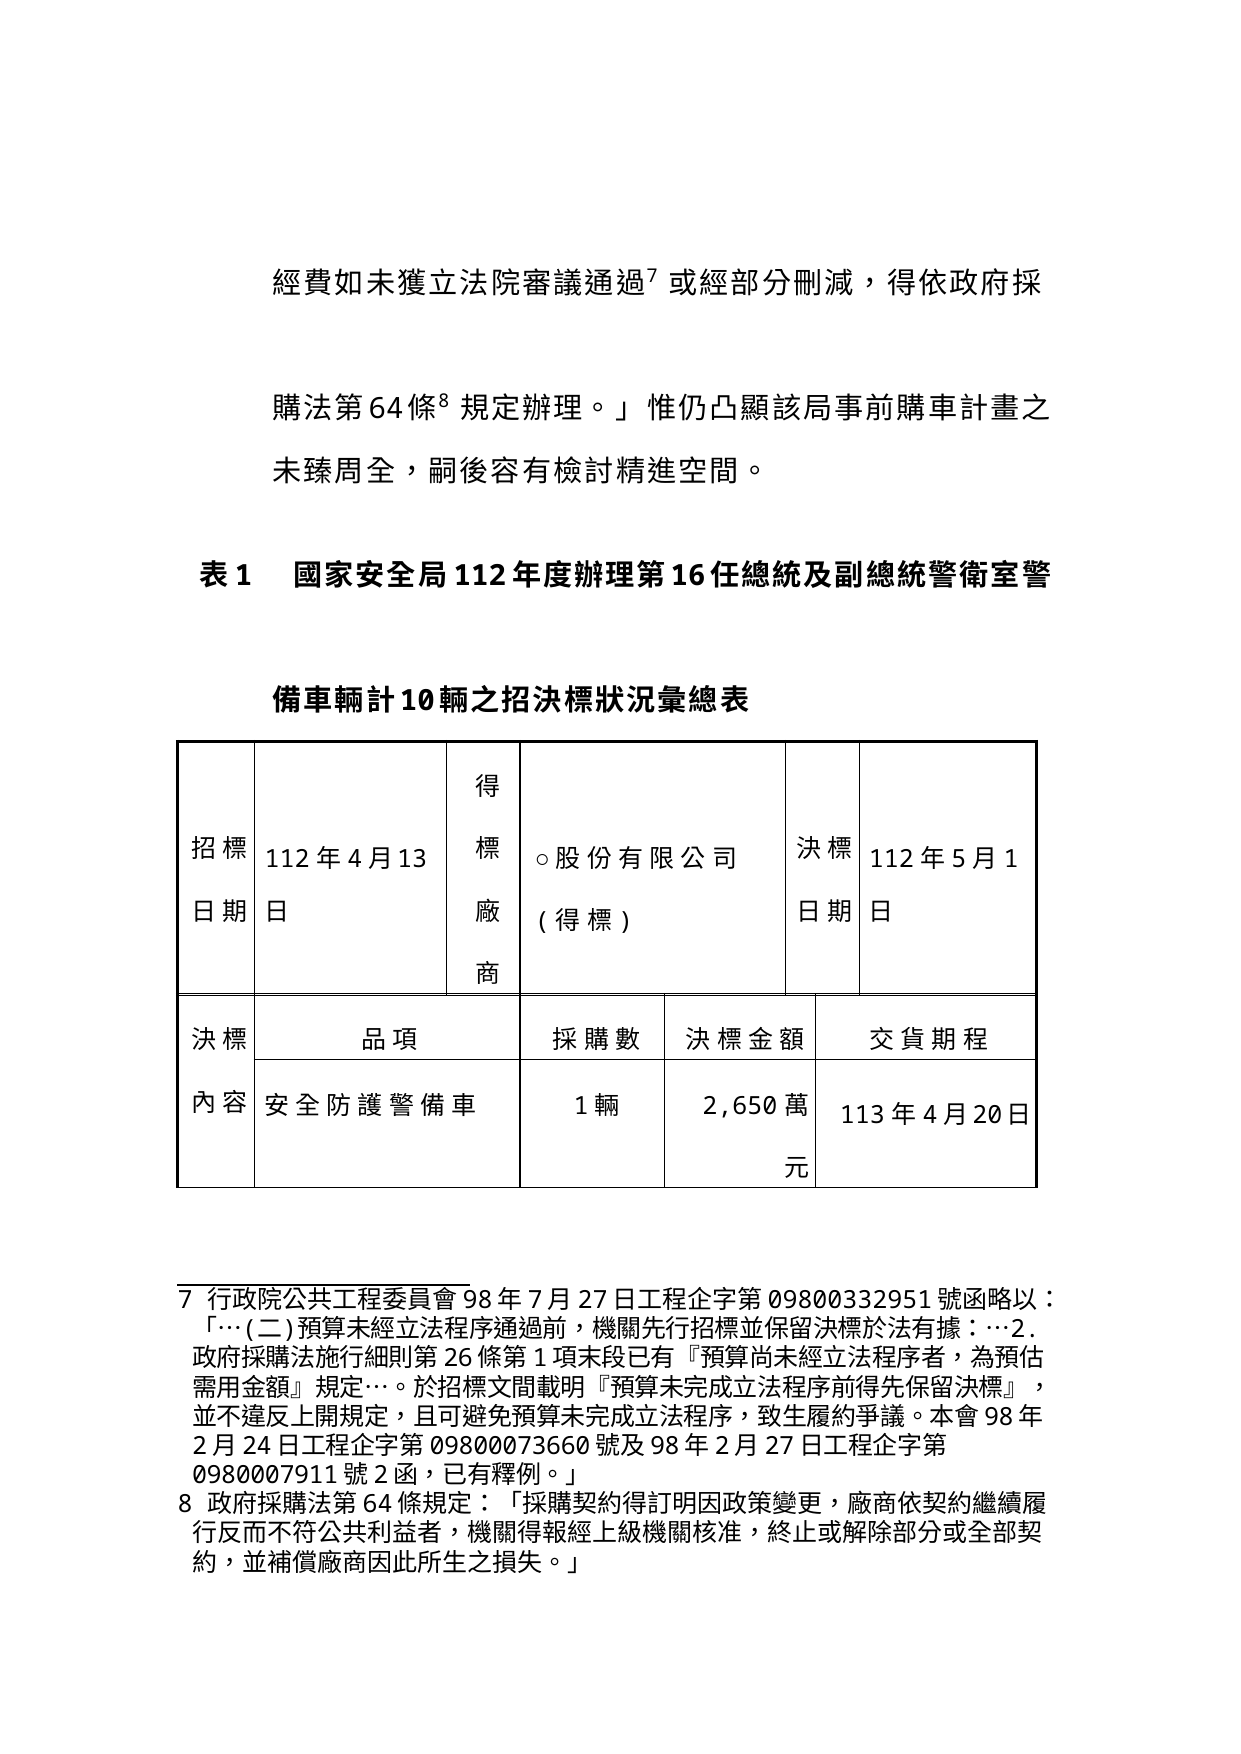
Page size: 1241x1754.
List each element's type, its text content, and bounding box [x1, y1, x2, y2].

table_cell 決標金額 [665, 996, 815, 1058]
table_cell 2,650萬元 [665, 1060, 815, 1187]
table_header 112年4月13日 [255, 743, 446, 993]
table_header 112年5月1日 [860, 743, 1035, 993]
table_cell 交貨期程 [816, 996, 1035, 1058]
table_header 招標 日期 [179, 743, 254, 993]
table_cell 品項 [255, 996, 519, 1058]
table_cell 1輛 [521, 1060, 664, 1187]
table_header 得標 廠商 [447, 743, 519, 993]
text 行政院公共工程委員會98年7月27日工程企字第09800332951號函略以：「…(二)預算未經立法程序通過前，機關先行招標並保留決標於法有據：…2.政府採購法施行細則第26條第1項末段已有『預算尚未經立法程序者，為預估需用金額』規定…。於招標文間載明『預算未完成立法程序前得先保留決標』，並不違反上開規定，且可避免預算未完成立法程序，致生履約爭議。本會98年2月24日工程企字第09800073660號及98年2月27日工程企字第0980007911號2函，已有釋例。」 [177, 1285, 1063, 1489]
text 政府採購法第64條規定：「採購契約得訂明因政策變更，廠商依契約繼續履行反而不符公共利益者，機關得報經上級機關核准，終止或解除部分或全部契約，並補償廠商因此所生之損失。」 [177, 1489, 1063, 1577]
table_cell 安全防護警備車 [255, 1060, 519, 1187]
table_header ○股份有限公司(得標) [521, 743, 785, 993]
table_cell 113年4月20日 [816, 1060, 1035, 1187]
text 表1 國家安全局112年度辦理第16任總統及副總統警衛室警備車輛計10輛之招決標狀況彙總表 [192, 490, 1063, 740]
table_header 決標 日期 [786, 743, 859, 993]
table_cell 決標 內容 [179, 996, 254, 1187]
text 經費如未獲立法院審議通過或經部分刪減，得依政府採購法第64條規定辦理。」惟仍凸顯該局事前購車計畫之未臻周全，嗣後容有檢討精進空間。 [266, 177, 1063, 490]
table_cell 採購數 [521, 996, 664, 1058]
